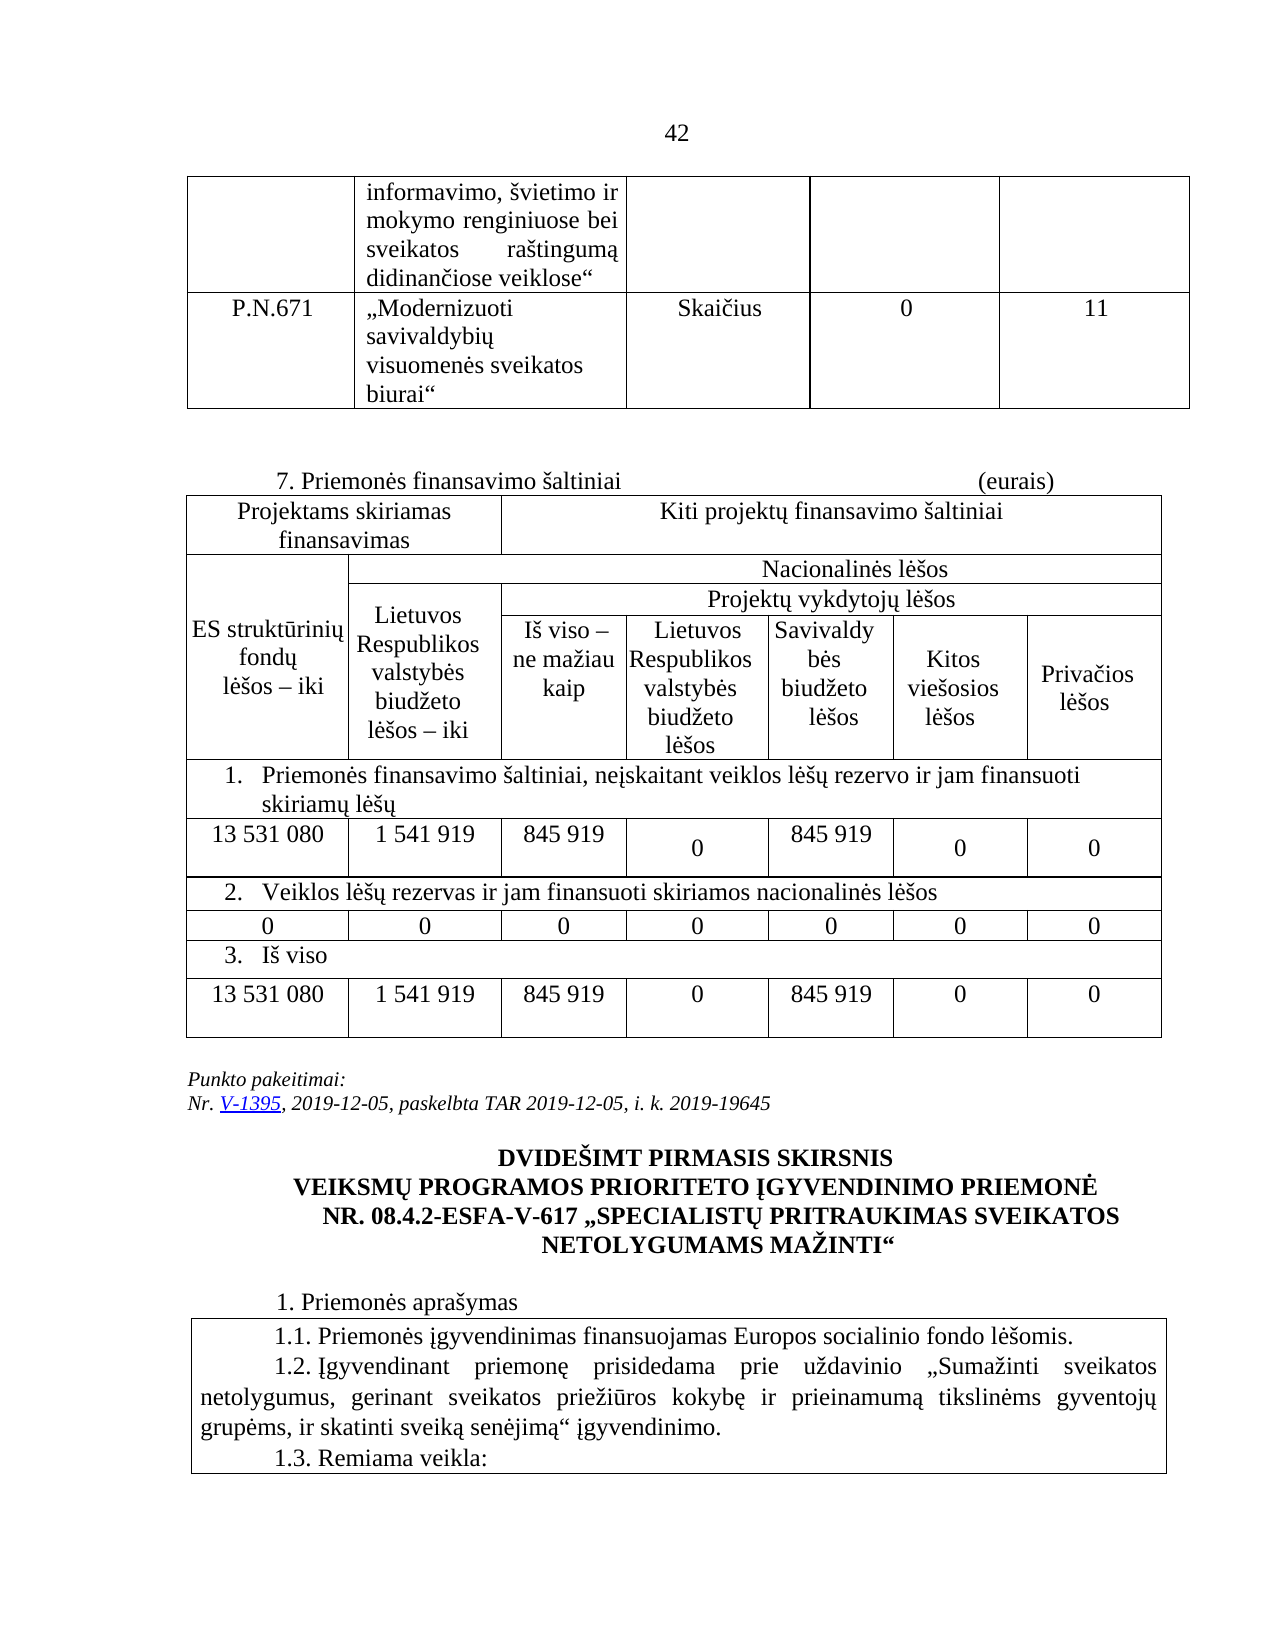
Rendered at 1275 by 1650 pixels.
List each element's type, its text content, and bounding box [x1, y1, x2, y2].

table_cell Skaičius [627, 293, 809, 408]
table_cell 1 541 919 [349, 979, 501, 1037]
table_cell 0 [502, 911, 626, 939]
text VEIKSMŲ PROGRAMOS PRIORITETO ĮGYVENDINIMO PRIEMONĖ [225, 1172, 1167, 1201]
table_cell Kitos viešosios lėšos [894, 616, 1027, 759]
text NR. 08.4.2-ESFA-V-617 „SPECIALISTŲ PRITRAUKIMAS SVEIKATOS NETOLYGUMAMS MAŽINTI“ [276, 1201, 1167, 1258]
table_cell [627, 177, 809, 292]
table_cell 13 531 080 [187, 979, 348, 1037]
table_cell 3. Iš viso [187, 941, 1161, 978]
table_cell 11 [1000, 293, 1189, 408]
text 7. Priemonės finansavimo šaltiniai (eurais) [276, 466, 1167, 495]
table_cell 0 [769, 911, 893, 939]
table_cell ES struktūrinių fondų lėšos – iki [187, 555, 348, 759]
text 1.3. Remiama veikla: [192, 1439, 1166, 1473]
table_cell 0 [627, 979, 768, 1037]
table_cell „Modernizuoti savivaldybių visuomenės sveikatos biurai“ [355, 293, 626, 408]
table_header Projektams skiriamas finansavimas [187, 496, 501, 553]
table_cell 0 [894, 911, 1027, 939]
table_cell Iš viso – ne mažiau kaip [502, 616, 626, 759]
text Nr. V-1395, 2019-12-05, paskelbta TAR 2019-12-05, i. k. 2019-19645 [187, 1091, 1167, 1115]
table_cell Lietuvos Respublikos valstybės biudžeto lėšos [627, 616, 768, 759]
table_cell Savivaldybės biudžeto lėšos [769, 616, 893, 759]
table_cell 1 541 919 [349, 819, 501, 876]
table_cell [1000, 177, 1189, 292]
table_cell 845 919 [769, 819, 893, 876]
text Punkto pakeitimai: [187, 1067, 1167, 1091]
table_cell 845 919 [502, 979, 626, 1037]
table_header Kiti projektų finansavimo šaltiniai [502, 496, 1161, 553]
table_cell 0 [894, 979, 1027, 1037]
table_cell Privačios lėšos [1028, 616, 1161, 759]
table_cell 2. Veiklos lėšų rezervas ir jam finansuoti skiriamos nacionalinės lėšos [187, 878, 1161, 910]
table_cell 0 [187, 911, 348, 939]
table_cell Nacionalinės lėšos [349, 555, 1161, 583]
table_cell Projektų vykdytojų lėšos [502, 584, 1161, 614]
table_cell 13 531 080 [187, 819, 348, 876]
table_cell 0 [349, 911, 501, 939]
text 1. Priemonės aprašymas [187, 1287, 1167, 1316]
table_cell Lietuvos Respublikos valstybės biudžeto lėšos – iki [349, 584, 501, 759]
table_cell 1. Priemonės finansavimo šaltiniai, neįskaitant veiklos lėšų rezervo ir jam finansuoti skiriamų lėšų [187, 760, 1161, 818]
table_cell 0 [1028, 979, 1161, 1037]
table_cell 0 [894, 819, 1027, 876]
table_cell 0 [1028, 819, 1161, 876]
text DVIDEŠIMT PIRMASIS SKIRSNIS [225, 1143, 1167, 1172]
table_cell 0 [627, 911, 768, 939]
table_cell 845 919 [502, 819, 626, 876]
table_cell 0 [811, 293, 999, 408]
table_cell 0 [1028, 911, 1161, 939]
table_cell 845 919 [769, 979, 893, 1037]
table_cell [811, 177, 999, 292]
table_cell informavimo, švietimo ir mokymo renginiuose bei sveikatos raštingumą didinančiose veiklose“ [355, 177, 626, 292]
text 1.1. Priemonės įgyvendinimas finansuojamas Europos socialinio fondo lėšomis. [192, 1319, 1166, 1348]
table_cell P.N.671 [188, 293, 354, 408]
table_cell [188, 177, 354, 292]
text 1.2. Įgyvendinant priemonę prisidedama prie uždavinio „Sumažinti sveikatos netolygumus, gerinant sveikatos priežiūros kokybę ir prieinamumą tikslinėms gyventojų grupėms, ir skatinti sveiką senėjimą“ įgyvendinimo. [192, 1348, 1166, 1439]
table_cell 0 [627, 819, 768, 876]
